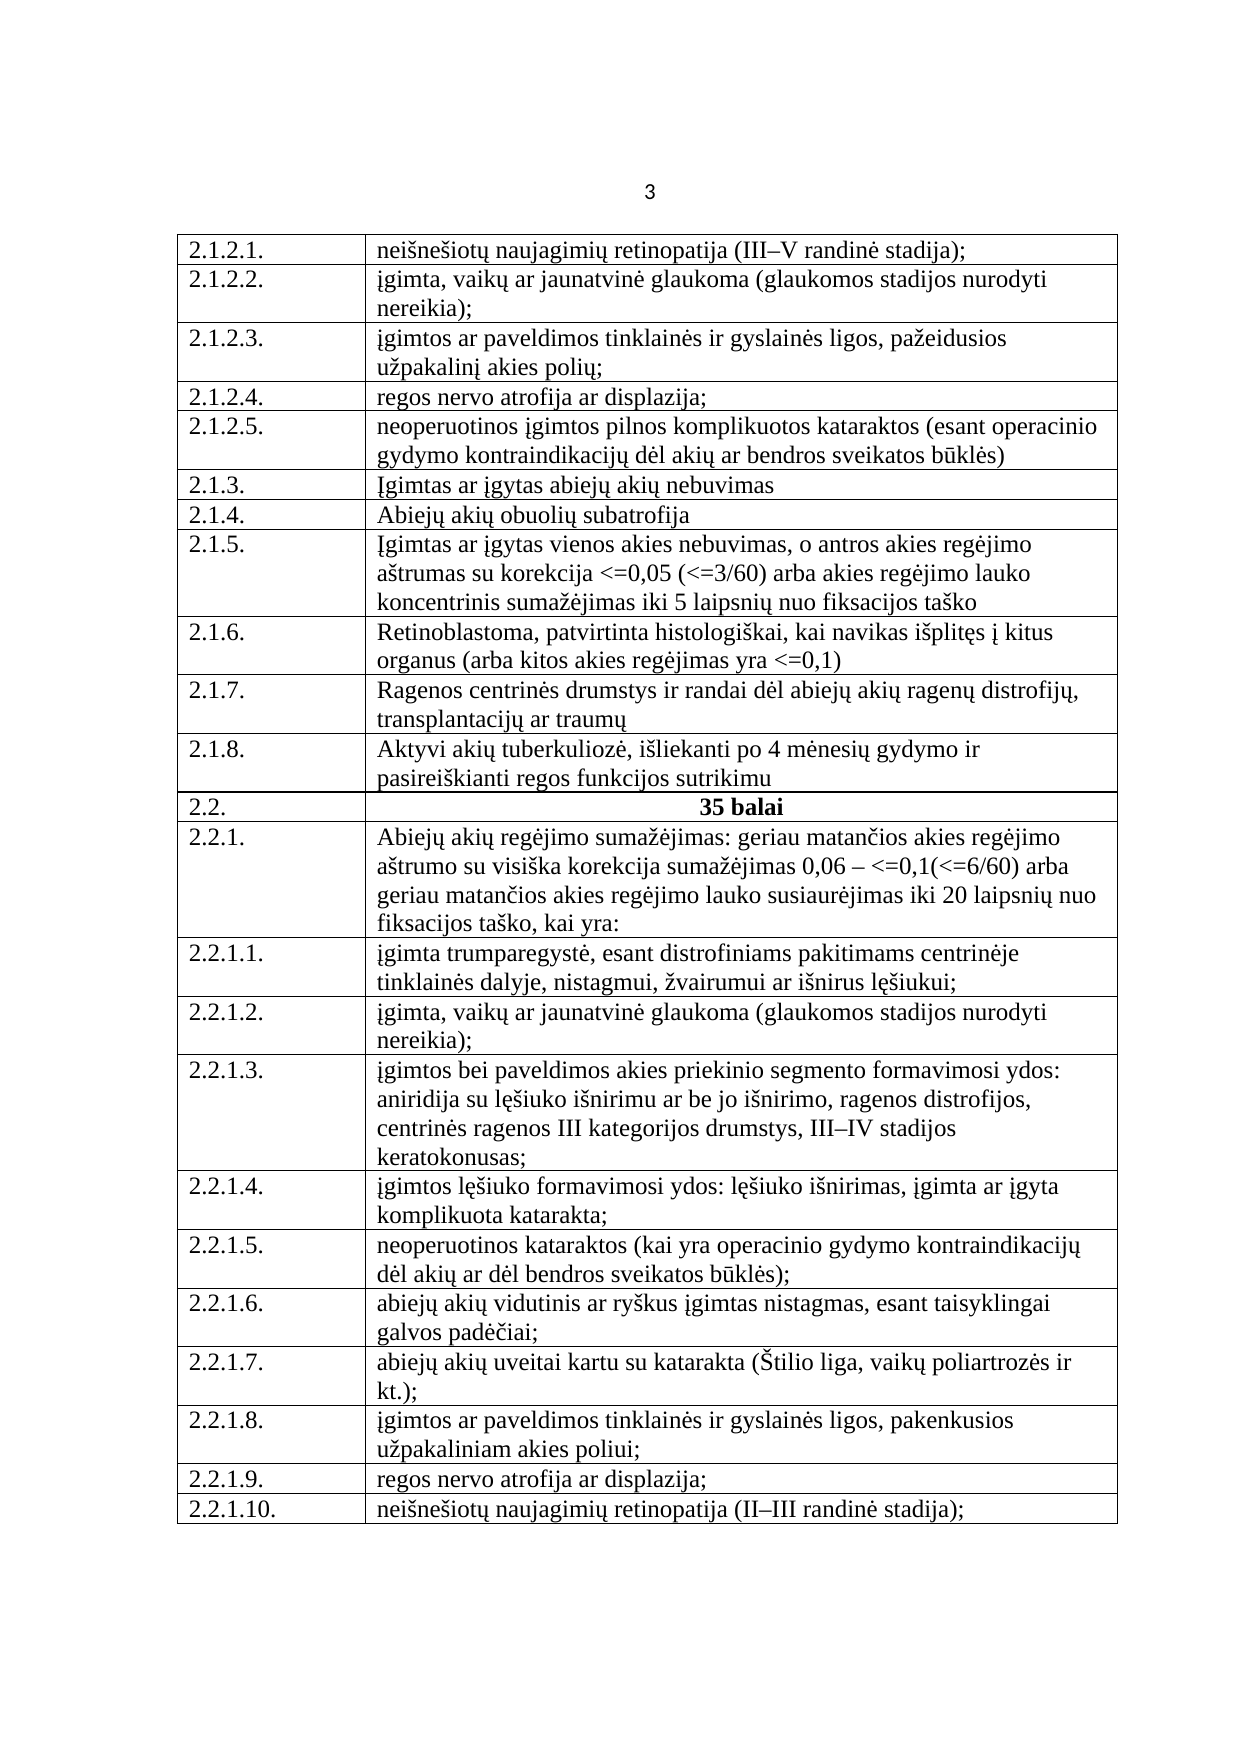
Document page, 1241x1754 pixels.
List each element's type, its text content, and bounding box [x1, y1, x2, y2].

table_cell 2.2.1.9. [178, 1464, 365, 1493]
table_cell Retinoblastoma, patvirtinta histologiškai, kai navikas išplitęs į kitus organus (arba kitos akies regėjimas yra <=0,1) [366, 617, 1117, 674]
table_cell 2.1.4. [178, 500, 365, 528]
table_cell regos nervo atrofija ar displazija; [366, 382, 1117, 410]
table_cell 2.1.2.1. [178, 235, 365, 263]
table_cell Ragenos centrinės drumstys ir randai dėl abiejų akių ragenų distrofijų, transplantacijų ar traumų [366, 675, 1117, 733]
table_cell [1118, 264, 1122, 322]
table_cell [1118, 1229, 1122, 1287]
table_cell 35 balai [366, 793, 1117, 821]
table_cell įgimta trumparegystė, esant distrofiniams pakitimams centrinėje tinklainės dalyje, nistagmui, žvairumui ar išnirus lęšiukui; [366, 938, 1117, 996]
table_cell 2.1.2.4. [178, 382, 365, 410]
table_cell [1118, 733, 1122, 791]
table_cell 2.1.3. [178, 470, 365, 499]
table_cell Įgimtas ar įgytas abiejų akių nebuvimas [366, 470, 1117, 499]
table_cell neišnešiotų naujagimių retinopatija (II–III randinė stadija); [366, 1494, 1117, 1523]
table_cell abiejų akių uveitai kartu su katarakta (Štilio liga, vaikų poliartrozės ir kt.); [366, 1347, 1117, 1404]
table_cell 2.2.1.8. [178, 1406, 365, 1463]
table_cell Įgimtas ar įgytas vienos akies nebuvimas, o antros akies regėjimo aštrumas su korekcija <=0,05 (<=3/60) arba akies regėjimo lauko koncentrinis sumažėjimas iki 5 laipsnių nuo fiksacijos taško [366, 530, 1117, 616]
table_cell 2.2.1.5. [178, 1230, 365, 1287]
table_cell 2.2.1.1. [178, 938, 365, 996]
table_cell 2.2.1. [178, 822, 365, 937]
table_cell [1118, 1054, 1122, 1170]
table_cell įgimtos ar paveldimos tinklainės ir gyslainės ligos, pažeidusios užpakalinį akies polių; [366, 323, 1117, 381]
table_cell [1118, 1493, 1122, 1523]
table_cell 2.1.2.2. [178, 265, 365, 322]
table_cell [1118, 996, 1122, 1054]
table_cell [1118, 499, 1122, 528]
table_cell įgimtos lęšiuko formavimosi ydos: lęšiuko išnirimas, įgimta ar įgyta komplikuota katarakta; [366, 1171, 1117, 1229]
table_cell [1118, 791, 1122, 821]
table_cell 2.1.2.3. [178, 323, 365, 381]
table_cell [1118, 322, 1122, 381]
table_cell 2.1.2.5. [178, 411, 365, 469]
table_cell [1118, 1463, 1122, 1493]
table_cell neišnešiotų naujagimių retinopatija (III–V randinė stadija); [366, 235, 1117, 263]
table_cell 2.2.1.3. [178, 1055, 365, 1170]
table_cell neoperuotinos kataraktos (kai yra operacinio gydymo kontraindikacijų dėl akių ar dėl bendros sveikatos būklės); [366, 1230, 1117, 1287]
table_cell [1118, 821, 1122, 937]
table_cell 2.1.5. [178, 530, 365, 616]
table_cell regos nervo atrofija ar displazija; [366, 1464, 1117, 1493]
table_cell 2.2.1.7. [178, 1347, 365, 1404]
table_cell Abiejų akių obuolių subatrofija [366, 500, 1117, 528]
table_cell 2.2. [178, 793, 365, 821]
table_cell Aktyvi akių tuberkuliozė, išliekanti po 4 mėnesių gydymo ir pasireiškianti regos funkcijos sutrikimu [366, 734, 1117, 791]
table_cell įgimtos bei paveldimos akies priekinio segmento formavimosi ydos: aniridija su lęšiuko išnirimu ar be jo išnirimo, ragenos distrofijos, centrinės ragenos III kategorijos drumstys, III–IV stadijos keratokonusas; [366, 1055, 1117, 1170]
table_cell abiejų akių vidutinis ar ryškus įgimtas nistagmas, esant taisyklingai galvos padėčiai; [366, 1289, 1117, 1346]
table_cell [1118, 1346, 1122, 1404]
table_cell [1118, 1405, 1122, 1463]
table_cell [1118, 1288, 1122, 1346]
table_cell 2.1.8. [178, 734, 365, 791]
table_cell [1118, 616, 1122, 674]
table_cell [1118, 937, 1122, 996]
table_cell 2.2.1.6. [178, 1289, 365, 1346]
table_cell 2.2.1.2. [178, 997, 365, 1054]
table_cell [1118, 529, 1122, 616]
table_cell [1118, 674, 1122, 733]
table_cell 2.1.7. [178, 675, 365, 733]
table_cell [1118, 469, 1122, 499]
table_cell [1118, 381, 1122, 410]
table_cell įgimta, vaikų ar jaunatvinė glaukoma (glaukomos stadijos nurodyti nereikia); [366, 265, 1117, 322]
table_cell [1118, 410, 1122, 469]
table_cell 2.1.6. [178, 617, 365, 674]
table_cell [1118, 234, 1122, 263]
table_cell neoperuotinos įgimtos pilnos komplikuotos kataraktos (esant operacinio gydymo kontraindikacijų dėl akių ar bendros sveikatos būklės) [366, 411, 1117, 469]
table_cell [1118, 1170, 1122, 1229]
table_cell 2.2.1.10. [178, 1494, 365, 1523]
table_cell Abiejų akių regėjimo sumažėjimas: geriau matančios akies regėjimo aštrumo su visiška korekcija sumažėjimas 0,06 – <=0,1(<=6/60) arba geriau matančios akies regėjimo lauko susiaurėjimas iki 20 laipsnių nuo fiksacijos taško, kai yra: [366, 822, 1117, 937]
table_cell įgimtos ar paveldimos tinklainės ir gyslainės ligos, pakenkusios užpakaliniam akies poliui; [366, 1406, 1117, 1463]
table_cell įgimta, vaikų ar jaunatvinė glaukoma (glaukomos stadijos nurodyti nereikia); [366, 997, 1117, 1054]
table_cell 2.2.1.4. [178, 1171, 365, 1229]
